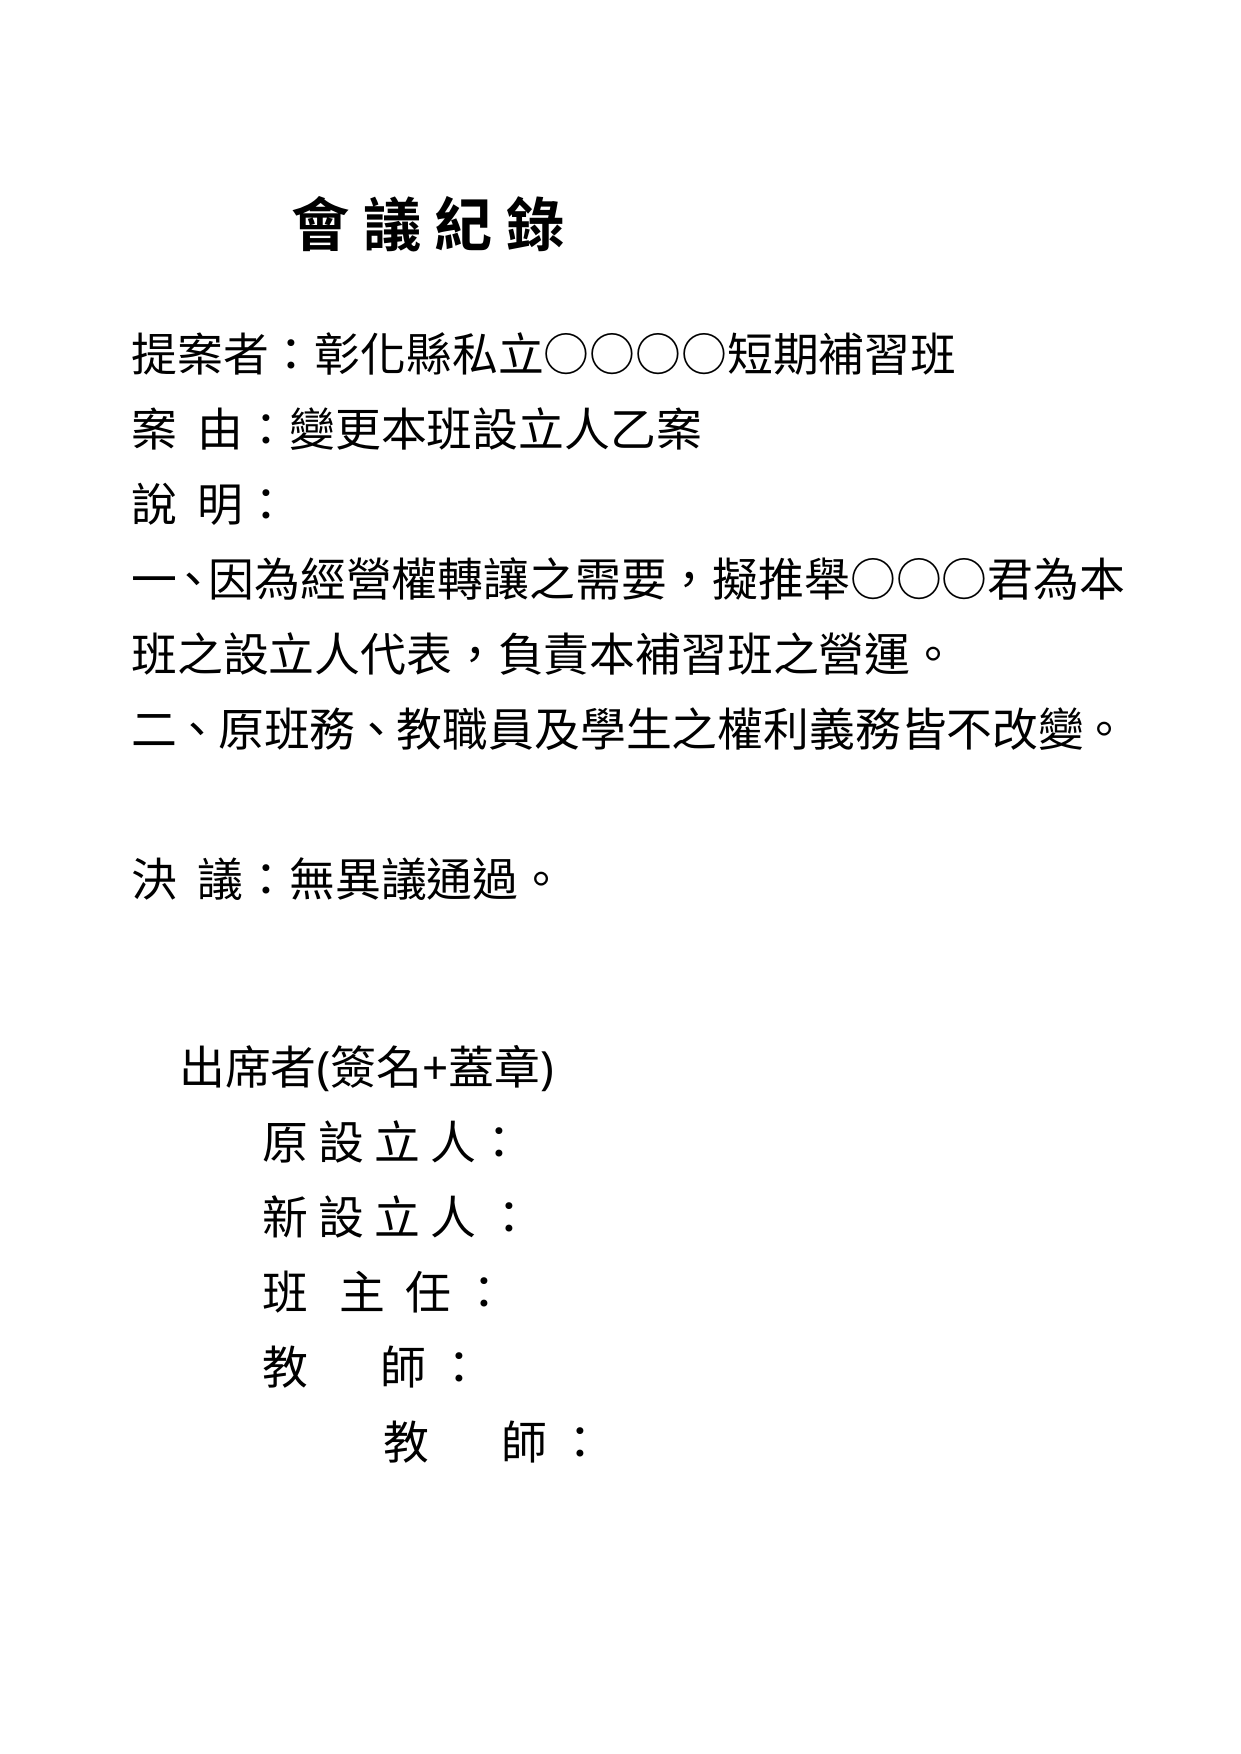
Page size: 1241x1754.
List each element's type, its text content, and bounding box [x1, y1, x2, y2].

text 二、原班務、教職員及學生之權利義務皆不改變。 [131, 689, 1125, 764]
text 一、因為經營權轉讓之需要，擬推舉○○○君為本班之設立人代表，負責本補習班之營運。 [131, 539, 1125, 689]
text 教 師 ： [131, 1327, 1125, 1402]
text 案 由：變更本班設立人乙案 [131, 389, 1125, 464]
text 決 議：無異議通過。 [131, 839, 1125, 914]
text 新 設 立 人 ： [131, 1177, 1125, 1252]
text 教 師 ： [131, 1402, 1125, 1477]
text 班 主 任 ： [131, 1252, 1125, 1327]
text 會 議 紀 錄 [131, 164, 1125, 277]
text 出席者(簽名+蓋章) [131, 1027, 1125, 1102]
text 提案者：彰化縣私立○○○○短期補習班 [131, 314, 1125, 389]
text 原 設 立 人： [131, 1102, 1125, 1177]
text 說 明： [131, 464, 1125, 539]
